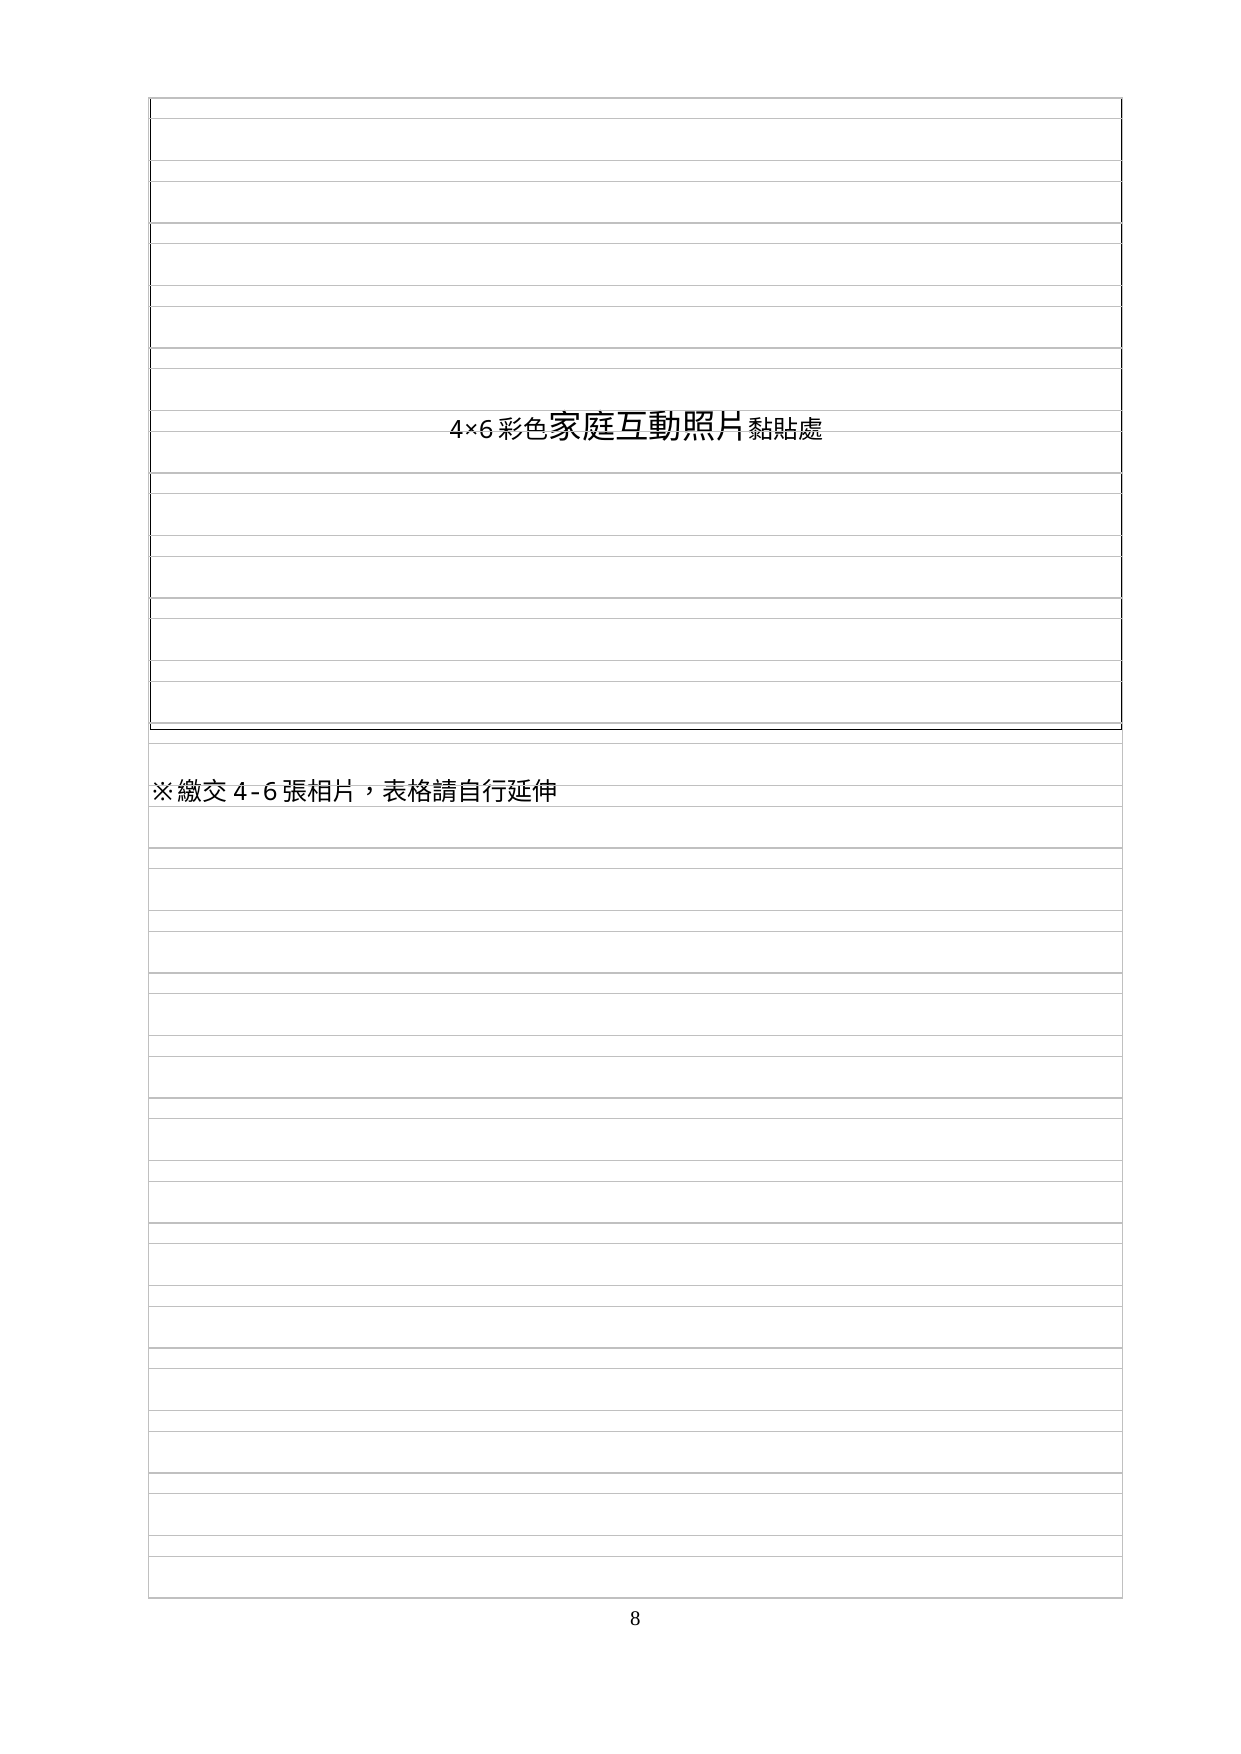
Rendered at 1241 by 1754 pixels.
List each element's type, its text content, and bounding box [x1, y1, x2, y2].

table_header 4×6彩色家庭互動照片黏貼處 [151, 224, 1121, 243]
table_header 4×6彩色家庭互動照片黏貼處 [588, 411, 657, 431]
table_header 4×6彩色家庭互動照片黏貼處 [151, 307, 1121, 347]
table_header 4×6彩色家庭互動照片黏貼處 [151, 682, 1121, 722]
table_header 4×6彩色家庭互動照片黏貼處 [151, 661, 1121, 681]
table_header 4×6彩色家庭互動照片黏貼處 [151, 119, 1121, 160]
table_header 4×6彩色家庭互動照片黏貼處 [151, 619, 1121, 660]
table_header 4×6彩色家庭互動照片黏貼處 [151, 161, 1121, 181]
table_header 4×6彩色家庭互動照片黏貼處 [151, 494, 1121, 535]
table_header 4×6彩色家庭互動照片黏貼處 [698, 411, 722, 431]
table_header 4×6彩色家庭互動照片黏貼處 [151, 349, 1121, 368]
text [149, 748, 1122, 785]
table_header 4×6彩色家庭互動照片黏貼處 [151, 536, 1121, 556]
table_header 4×6彩色家庭互動照片黏貼處 [151, 432, 1121, 472]
table_header 4×6彩色家庭互動照片黏貼處 [151, 599, 1121, 618]
table_header 4×6彩色家庭互動照片黏貼處 [151, 557, 1121, 597]
table_header 4×6彩色家庭互動照片黏貼處 [151, 182, 1121, 222]
table_header 4×6彩色家庭互動照片黏貼處 [151, 724, 1121, 728]
table_header 4×6彩色家庭互動照片黏貼處 [151, 411, 599, 431]
text ※繳交4-6張相片，表格請自行延伸 [149, 786, 1122, 806]
table_header 4×6彩色家庭互動照片黏貼處 [151, 474, 1121, 493]
table_header 4×6彩色家庭互動照片黏貼處 [151, 286, 1121, 306]
table_header 4×6彩色家庭互動照片黏貼處 [151, 369, 1121, 410]
text [149, 807, 1122, 811]
table_header 4×6彩色家庭互動照片黏貼處 [724, 411, 1121, 431]
table_header 4×6彩色家庭互動照片黏貼處 [151, 244, 1121, 285]
table_header 4×6彩色家庭互動照片黏貼處 [151, 99, 1121, 118]
